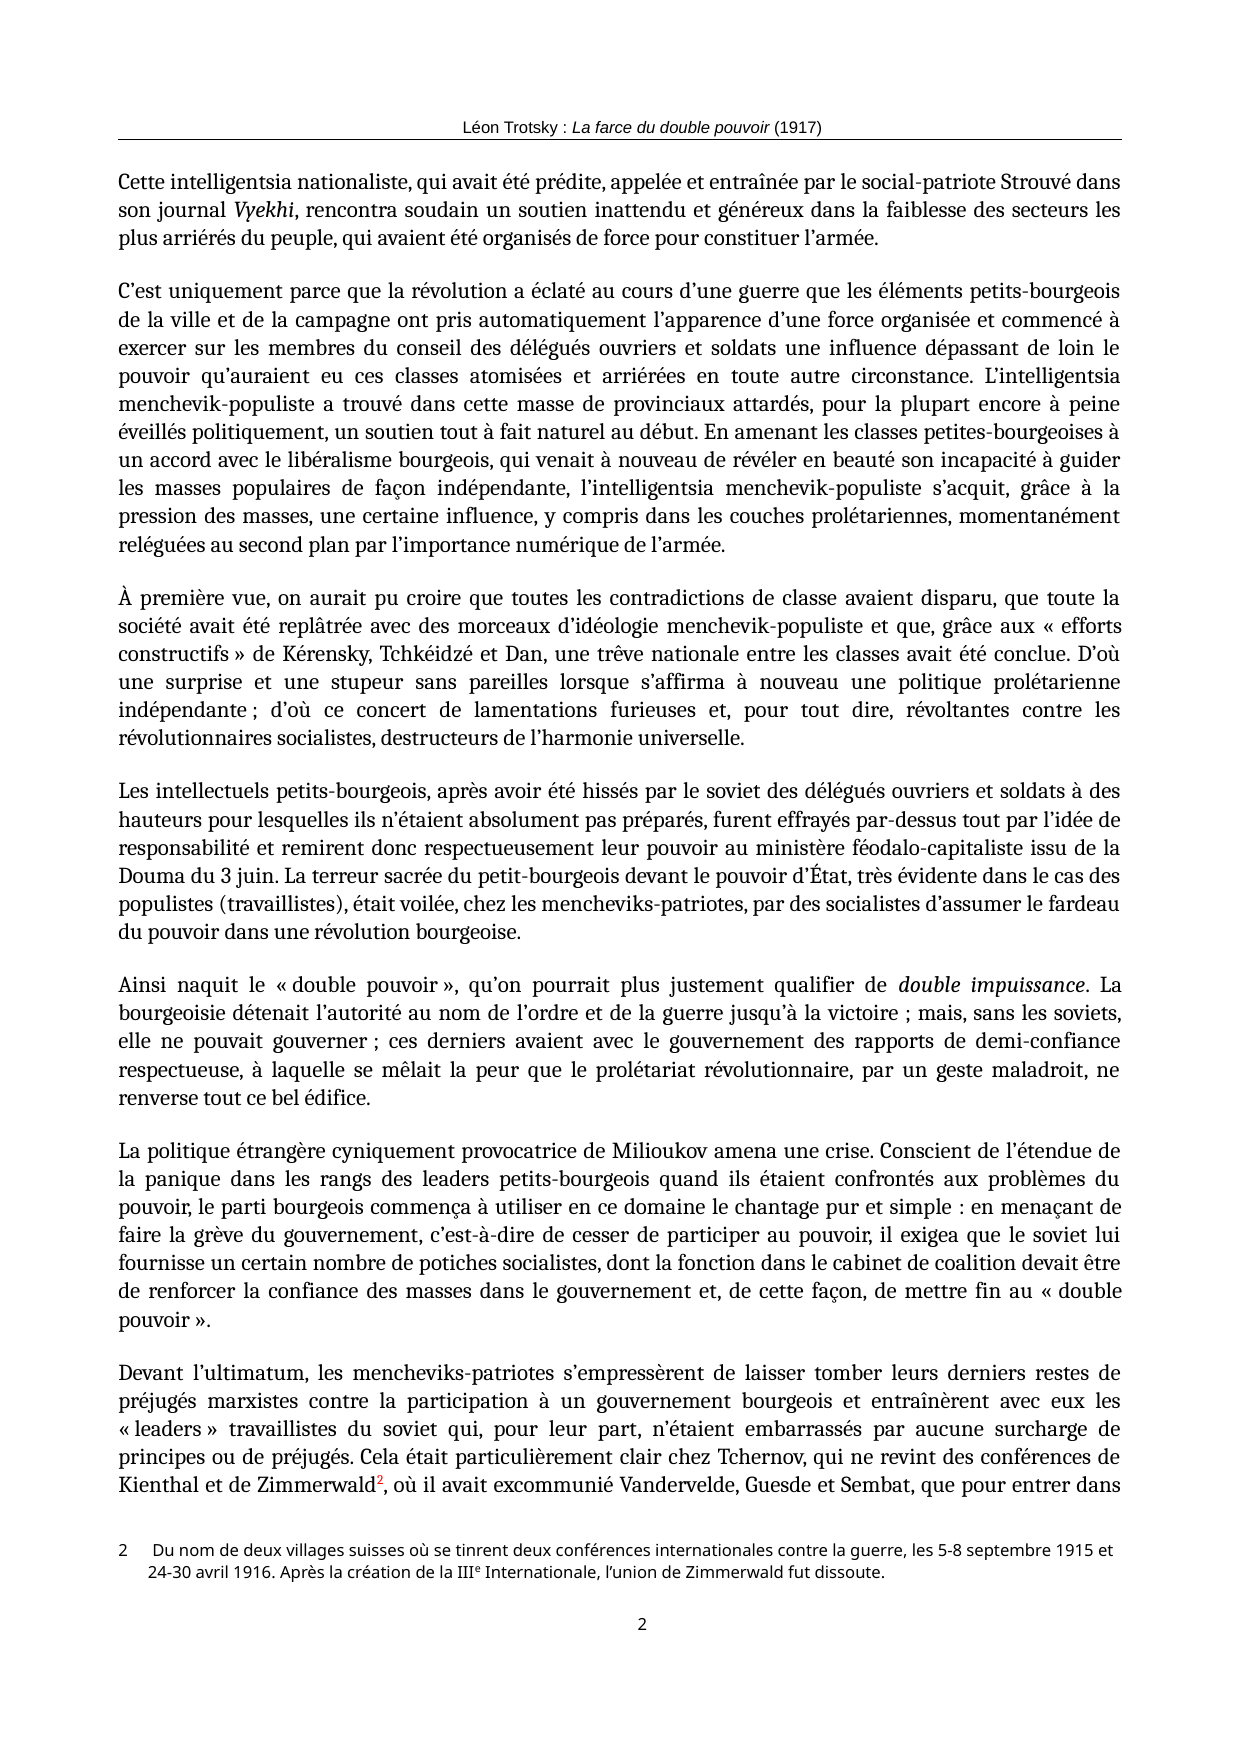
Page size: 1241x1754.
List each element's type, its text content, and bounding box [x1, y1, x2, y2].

text Devant l’ultimatum, les mencheviks-patriotes s’empressèrent de laisser tomber leurs derniers restes de préjugés marxistes contre la participation à un gouvernement bourgeois et entraînèrent avec eux les « leaders » travaillistes du soviet qui, pour leur part, n’étaient embarrassés par aucune surcharge de principes ou de préjugés. Cela était particulièrement clair chez Tchernov, qui ne revint des conférences de Kienthal et de Zimmerwald, où il avait excommunié Vandervelde, Guesde et Sembat, que pour entrer dans [118, 1359, 1122, 1498]
text Cette intelligentsia nationaliste, qui avait été prédite, appelée et entraînée par le social-patriote Strouvé dans son journal Vyekhi, rencontra soudain un soutien inattendu et généreux dans la faiblesse des secteurs les plus arriérés du peuple, qui avaient été organisés de force pour constituer l’armée. [118, 169, 1122, 252]
text Les intellectuels petits-bourgeois, après avoir été hissés par le soviet des délégués ouvriers et soldats à des hauteurs pour lesquelles ils n’étaient absolument pas préparés, furent effrayés par-dessus tout par l’idée de responsabilité et remirent donc respectueusement leur pouvoir au ministère féodalo-capitaliste issu de la Douma du 3 juin. La terreur sacrée du petit-bourgeois devant le pouvoir d’État, très évidente dans le cas des populistes (travaillistes), était voilée, chez les mencheviks-patriotes, par des socialistes d’assumer le fardeau du pouvoir dans une révolution bourgeoise. [118, 778, 1122, 945]
text Du nom de deux villages suisses où se tinrent deux conférences internationales contre la guerre, les 5-8 septembre 1915 et 24-30 avril 1916. Après la création de la IIIe Internationale, l’union de Zimmerwald fut dissoute. [118, 1538, 1122, 1583]
text La politique étrangère cyniquement provocatrice de Milioukov amena une crise. Conscient de l’étendue de la panique dans les rangs des leaders petits-bourgeois quand ils étaient confrontés aux problèmes du pouvoir, le parti bourgeois commença à utiliser en ce domaine le chantage pur et simple : en menaçant de faire la grève du gouvernement, c’est-à-dire de cesser de participer au pouvoir, il exigea que le soviet lui fournisse un certain nombre de potiches socialistes, dont la fonction dans le cabinet de coalition devait être de renforcer la confiance des masses dans le gouvernement et, de cette façon, de mettre fin au « double pouvoir ». [118, 1138, 1122, 1333]
text C’est uniquement parce que la révolution a éclaté au cours d’une guerre que les éléments petits-bourgeois de la ville et de la campagne ont pris automatiquement l’apparence d’une force organisée et commencé à exercer sur les membres du conseil des délégués ouvriers et soldats une influence dépassant de loin le pouvoir qu’auraient eu ces classes atomisées et arriérées en toute autre circonstance. L’intelligentsia menchevik-populiste a trouvé dans cette masse de provinciaux attardés, pour la plupart encore à peine éveillés politiquement, un soutien tout à fait naturel au début. En amenant les classes petites-bourgeoises à un accord avec le libéralisme bourgeois, qui venait à nouveau de révéler en beauté son incapacité à guider les masses populaires de façon indépendante, l’intelligentsia menchevik-populiste s’acquit, grâce à la pression des masses, une certaine influence, y compris dans les couches prolétariennes, momentanément reléguées au second plan par l’importance numérique de l’armée. [118, 278, 1122, 558]
text Ainsi naquit le « double pouvoir », qu’on pourrait plus justement qualifier de double impuissance. La bourgeoisie détenait l’autorité au nom de l’ordre et de la guerre jusqu’à la victoire ; mais, sans les soviets, elle ne pouvait gouverner ; ces derniers avaient avec le gouvernement des rapports de demi-confiance respectueuse, à laquelle se mêlait la peur que le prolétariat révolutionnaire, par un geste maladroit, ne renverse tout ce bel édifice. [118, 972, 1122, 1111]
text À première vue, on aurait pu croire que toutes les contradictions de classe avaient disparu, que toute la société avait été replâtrée avec des morceaux d’idéologie menchevik-populiste et que, grâce aux « efforts constructifs » de Kérensky, Tchkéidzé et Dan, une trêve nationale entre les classes avait été conclue. D’où une surprise et une stupeur sans pareilles lorsque s’affirma à nouveau une politique prolétarienne indépendante ; d’où ce concert de lamentations furieuses et, pour tout dire, révoltantes contre les révolutionnaires socialistes, destructeurs de l’harmonie universelle. [118, 584, 1122, 752]
